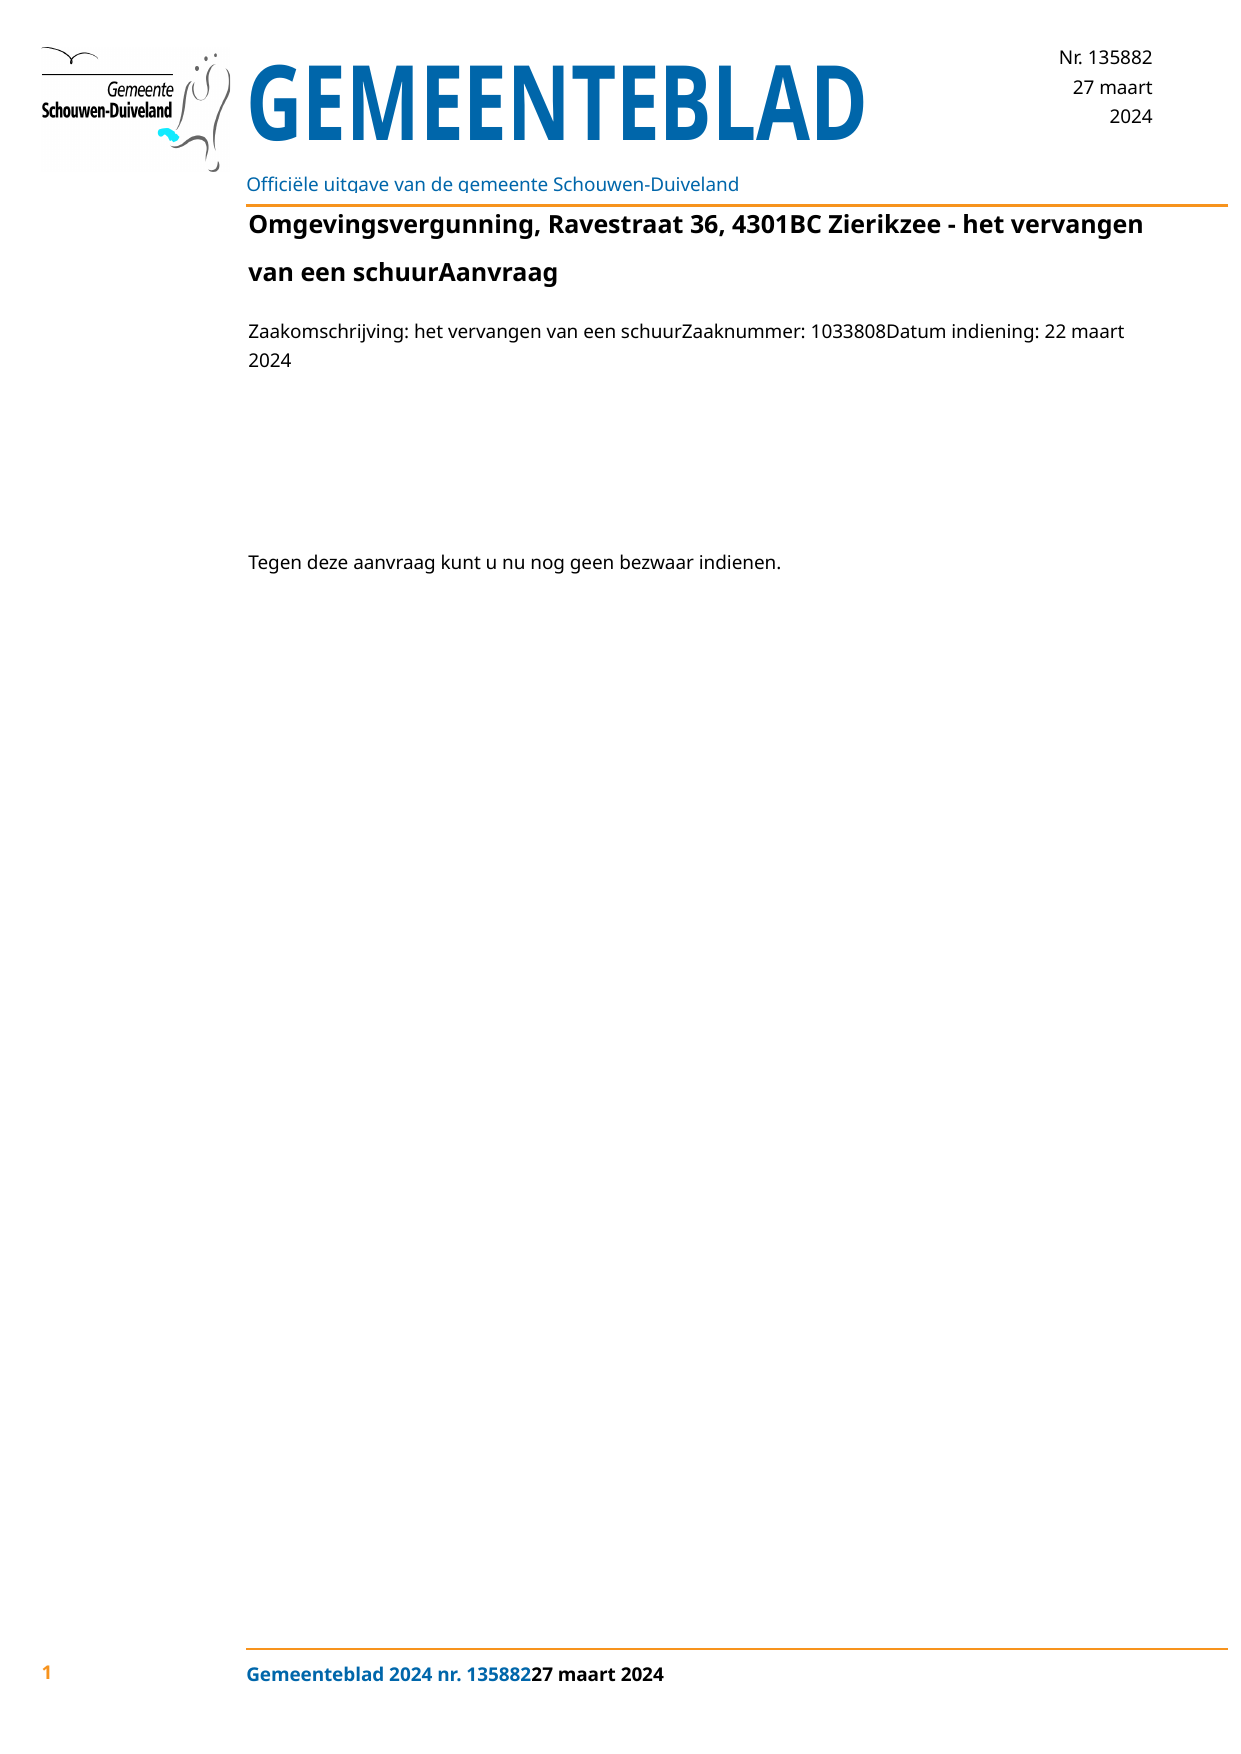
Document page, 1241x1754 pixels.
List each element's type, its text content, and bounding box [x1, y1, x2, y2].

text Zaakomschrijving: het vervangen van een schuurZaaknummer: 1033808Datum indiening: 22 maart 2024 [248, 318, 1152, 373]
picture [41, 47, 231, 172]
text Omgevingsvergunning, Ravestraat 36, 4301BC Zierikzee - het vervangen van een schuurAanvraag [248, 207, 1152, 288]
text Tegen deze aanvraag kunt u nu nog geen bezwaar indienen. [248, 549, 1152, 575]
